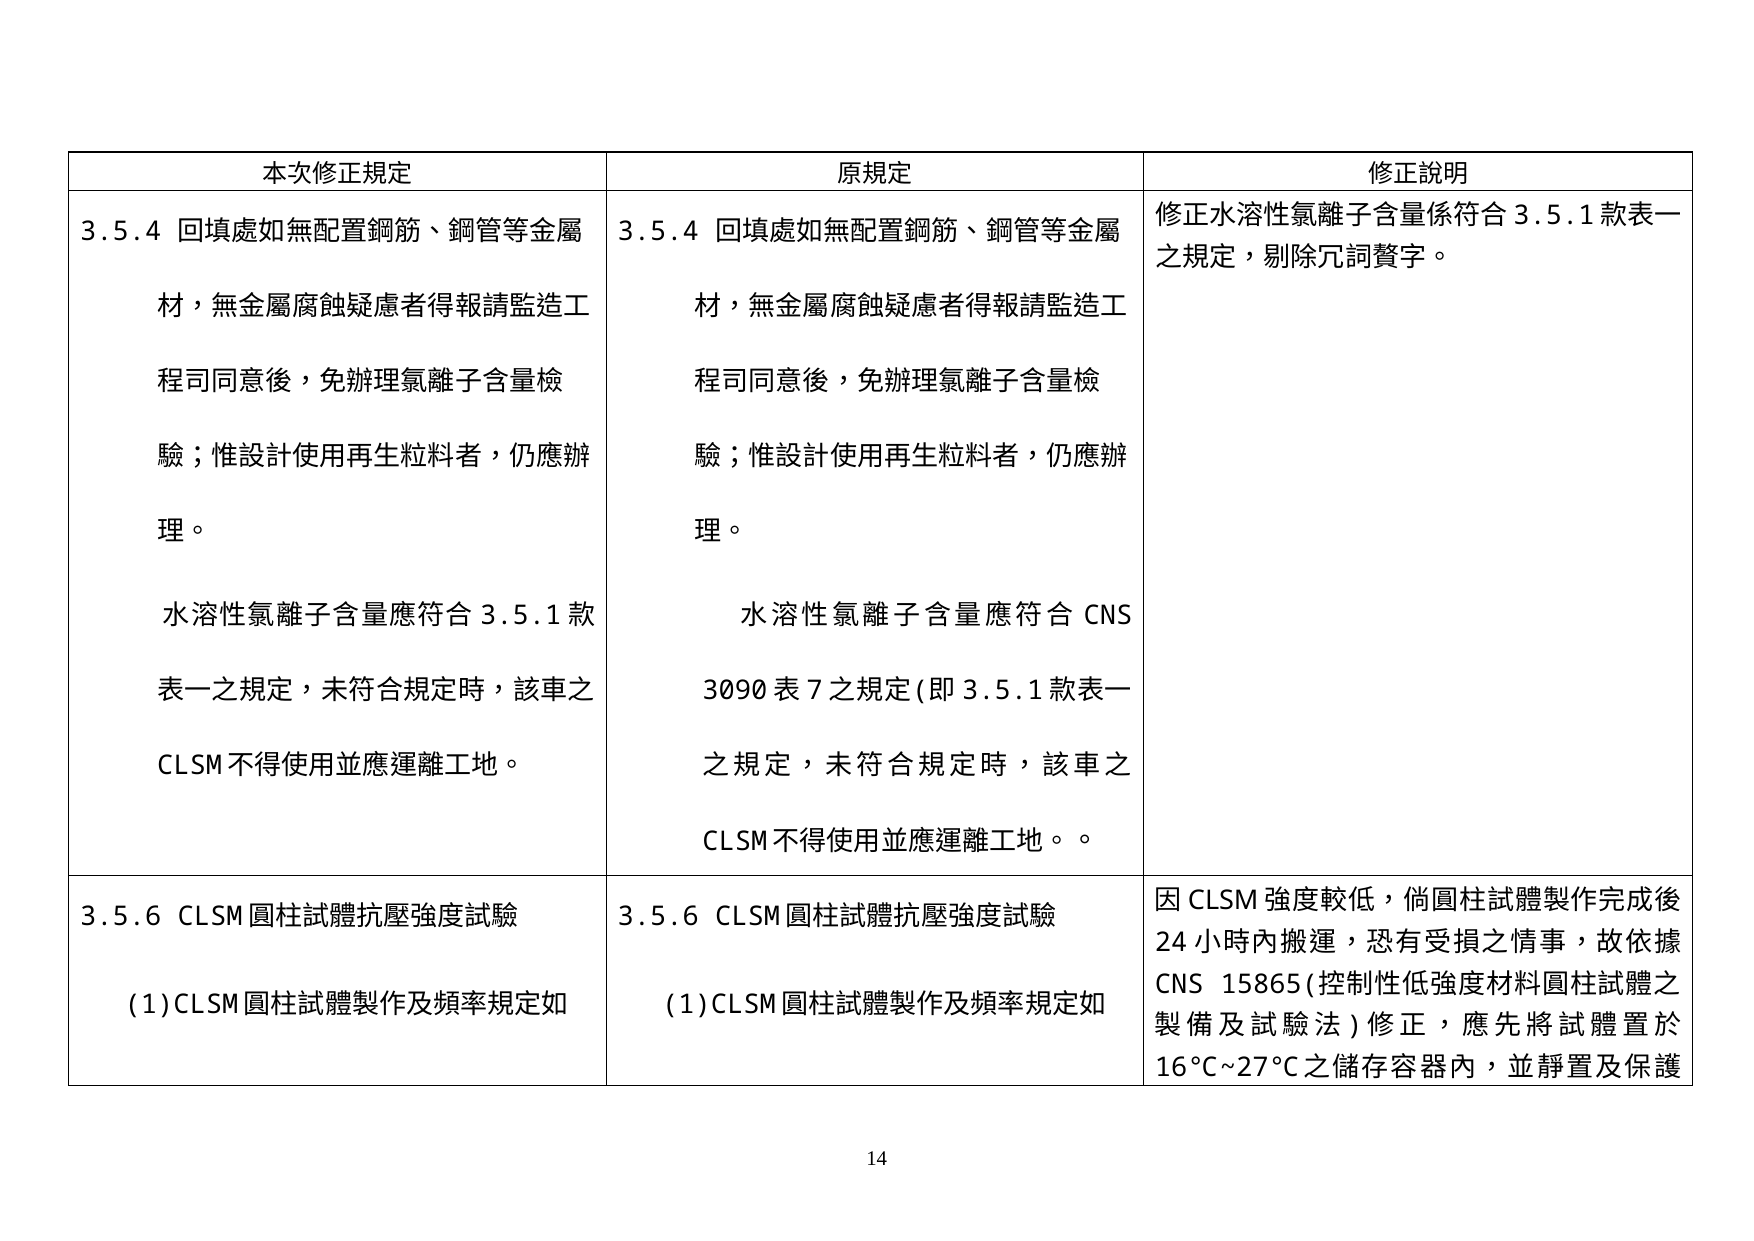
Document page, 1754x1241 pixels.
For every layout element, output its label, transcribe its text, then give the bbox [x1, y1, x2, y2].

table_cell 因CLSM強度較低，倘圓柱試體製作完成後24小時內搬運，恐有受損之情事，故依據CNS 15865(控制性低強度材料圓柱試體之製備及試驗法)修正，應先將試體置於16℃~27℃之儲存容器內，並靜置及保護 [1144, 876, 1692, 1085]
table_cell 3.5.4 回填處如無配置鋼筋、鋼管等金屬材，無金屬腐蝕疑慮者得報請監造工程司同意後，免辦理氯離子含量檢驗；惟設計使用再生粒料者，仍應辦理。 水溶性氯離子含量應符合3.5.1款表一之規定，未符合規定時，該車之CLSM不得使用並應運離工地。 [69, 191, 606, 875]
table_cell 3.5.6 CLSM圓柱試體抗壓強度試驗 (1)CLSM圓柱試體製作及頻率規定如下: A.各種不同強度之CLSM每累積澆置100 m3應取樣製作圓柱試體1組，餘數達40 m3以上者增做1組。 B.圓柱試體取樣、製作及養護等相關規定: a.圓柱試體取樣除契約另有規定外，以在CLSM輸送至澆置位置(一般為輸送管之管尾)取樣為原則。 b.除設計時另有規定外，CLSM使用之試體模可為10 cm (φ) ×20 cm (H) 及15 cm (φ) ×30 cm (H)等二種。規定抗壓強度為28天齡期之試驗強度，試體每組製作3個，辦理 28天抗壓強度試壓，以供作品質評估之用。 c.圓柱試體應在澆置現場由廠商所指派專業人員製作。監造工程司以不褪色之油性筆書寫工程名稱、澆置日期、澆置位置、設計強度及簽名等資料於紙上，於圓柱試體製作完成後將該紙張浮貼於圓柱試體上。監造工程司得視需要指定取樣製作圓柱試體。 d.圓柱試體製作完成後應集中放置於監造工程司指定之地點，試體置於16℃~27℃之儲存容器內，並靜置及保護1~4天後再運往實驗室。 e.圓柱試體脫模時，廠商應會同監造工程司確認該試體及貼紙後，並以不褪色之油性筆於試體側面書寫工程名稱、澆置日期、澆置位置、設計強度及簽名，並依CNS 15865(或ASTM D4832)之規定養護。 (2)不合格品之判定及處理 A.廠商未依照規定製作圓柱試體、或未適當保護致該組試體部分或全部損壞 (或遺失) 者，該組試體所代表之CLSM數量視為不合格。 B.CLSM圓柱試體未依期會同送驗者，依下列規定辦理： a.廠商應於圓柱試體材齡達28天時向監造工程司提出申請會同辦理圓柱試體抗壓強度試驗，其最遲試驗期限不得超過 35天。 b.超過規定期限試驗者處該組試體所代表之CLSM數量視為不合格所代表之CLSM工料款之10%為罰款；惟若該部份之數量不計價者則不罰。 (3)圓柱試體抗壓強度試驗結果及評估 A.1組3個之28天圓柱試體抗壓強度其平均值超出表一規定強度範圍上下限10%者，不再開挖者:fc’<45 (kgf/cm2）或fc’>99 (kgf/cm2）、考慮再開挖者:fc’<18 (kgf/cm2）或fc’>55(kgf/cm2），該組試體所代表之CLSM數量視為不合格。 B.評估為不合格者，廠商應依不合格品之管制程序檢討分析發生原因，並提出矯正與預防措施，以確保CLSM品質 之穩定性並符合規範要求；該檢討分析及矯正與預防措施等資料應報監造單位備查。 C.除契約另有規定外，經判定品質不合格之CLSM應拆除重做，重做部份並依規定做圓柱試體及相關規定之試驗，一切費用由廠商負擔；惟經執行機關評估同意不拆除時，該部分之CLSM數量不給價，執行機關進行評估所需進行之一切試驗費用均由廠商負擔。 [69, 876, 606, 1085]
table_header 修正說明 [1144, 153, 1692, 190]
table_header 原規定 [607, 153, 1143, 190]
table_cell 3.5.6 CLSM圓柱試體抗壓強度試驗 (1)CLSM圓柱試體製作及頻率規定如下: A.各種不同強度之CLSM每累積澆置100 m3應取樣製作圓柱試體1組，餘數達40 m3以上者增做1組。 B.圓柱試體取樣、製作及養護等相關規定: a.圓柱試體取樣除契約另有規定外，以在CLSM輸送至澆置位置(一般為輸送管之管尾)取樣為原則。 b.除設計時另有規定外，CLSM使用之試體模可為10 cm (φ) ×20 cm (H) 及15 cm (φ) ×30 cm (H)等二種。規定抗壓強度為28天齡期之試驗強度，試體每組製作3個，辦理 28天抗壓強度試壓，以供作品質評估之用。 c.圓柱試體應在澆置現場由廠商所指派專業人員製作。監造工程司以不褪色之油性筆書寫工程名稱、澆置日期、澆置位置、設計強度及簽名等資料於紙上，於圓柱試體製作完成後將該紙張浮貼於圓柱試體上。監造工程司得視需要指定取樣製作圓柱試體。 d.圓柱試體製作完成後應集中放置於監造工程司指定之地點，靜置及保護至少24小時後再運往實驗室。 e.圓柱試體脫模時，廠商應會同監造工程司確認該試體及貼紙後，並以不褪色之油性筆於試體側面書寫工程名稱、澆置日期、澆置位置、設計強度及簽名，並依CNS 15865(或ASTM D4832)之規定養護。 (2)不合格品之判定及處理 A.廠商未依照規定製作圓柱試體、或未適當保護致該組試體部分或全部損壞 (或遺失) 者，該組試體所代表之CLSM數量視為不合格。 B.CLSM圓柱試體未依期會同送驗者，依下列規定辦理： a.廠商應於圓柱試體材齡達28天時向監造工程司提出申請會同辦理圓柱試體抗壓強度試驗，其最遲試驗期限不得超過 35天。 b.超過規定期限試驗者處該組試體所代表之CLSM數量視為不合格所代表之CLSM工料款之10%為罰款；惟若該部份之數量不計價者則不罰。 (3)圓柱試體抗壓強度試驗結果及評估 A.1組3個之28天圓柱試體抗壓強度其平均值超出表一規定強度範圍上下限10%者，不再開挖者:fc’<45 (kgf/cm2）或fc’>99 (kgf/cm2）、考慮再開挖者:fc’<18 (kgf/cm2）或fc’>55(kgf/cm2），該組試體所代表之CLSM數量視為不合格。 B.評估為不合格者，廠商應依不合格品之管制程序檢討分析發生原因，並提出矯正與預防措施，以確保CLSM品質 之穩定性並符合規範要求；該檢討分析及矯正與預防措施等資料應報監造單位備查。 C.除契約另有規定外，經判定品質不合格之CLSM應拆除重做，重做部份並依規定做圓柱試體及相關規定之試驗，一切費用由廠商負擔；惟經執行機關評估同意不拆除時，該部分之CLSM數量不給價，執行機關進行評估所需進行之一切試驗費用均由廠商負擔。 [607, 876, 1143, 1085]
table_cell 修正水溶性氯離子含量係符合3.5.1款表一之規定，剔除冗詞贅字。 [1144, 191, 1692, 875]
table_header 本次修正規定 [69, 153, 606, 190]
table_cell 3.5.4 回填處如無配置鋼筋、鋼管等金屬材，無金屬腐蝕疑慮者得報請監造工程司同意後，免辦理氯離子含量檢驗；惟設計使用再生粒料者，仍應辦理。 水溶性氯離子含量應符合CNS 3090表7之規定(即3.5.1款表一之規定，未符合規定時，該車之CLSM不得使用並應運離工地。。 [607, 191, 1143, 875]
